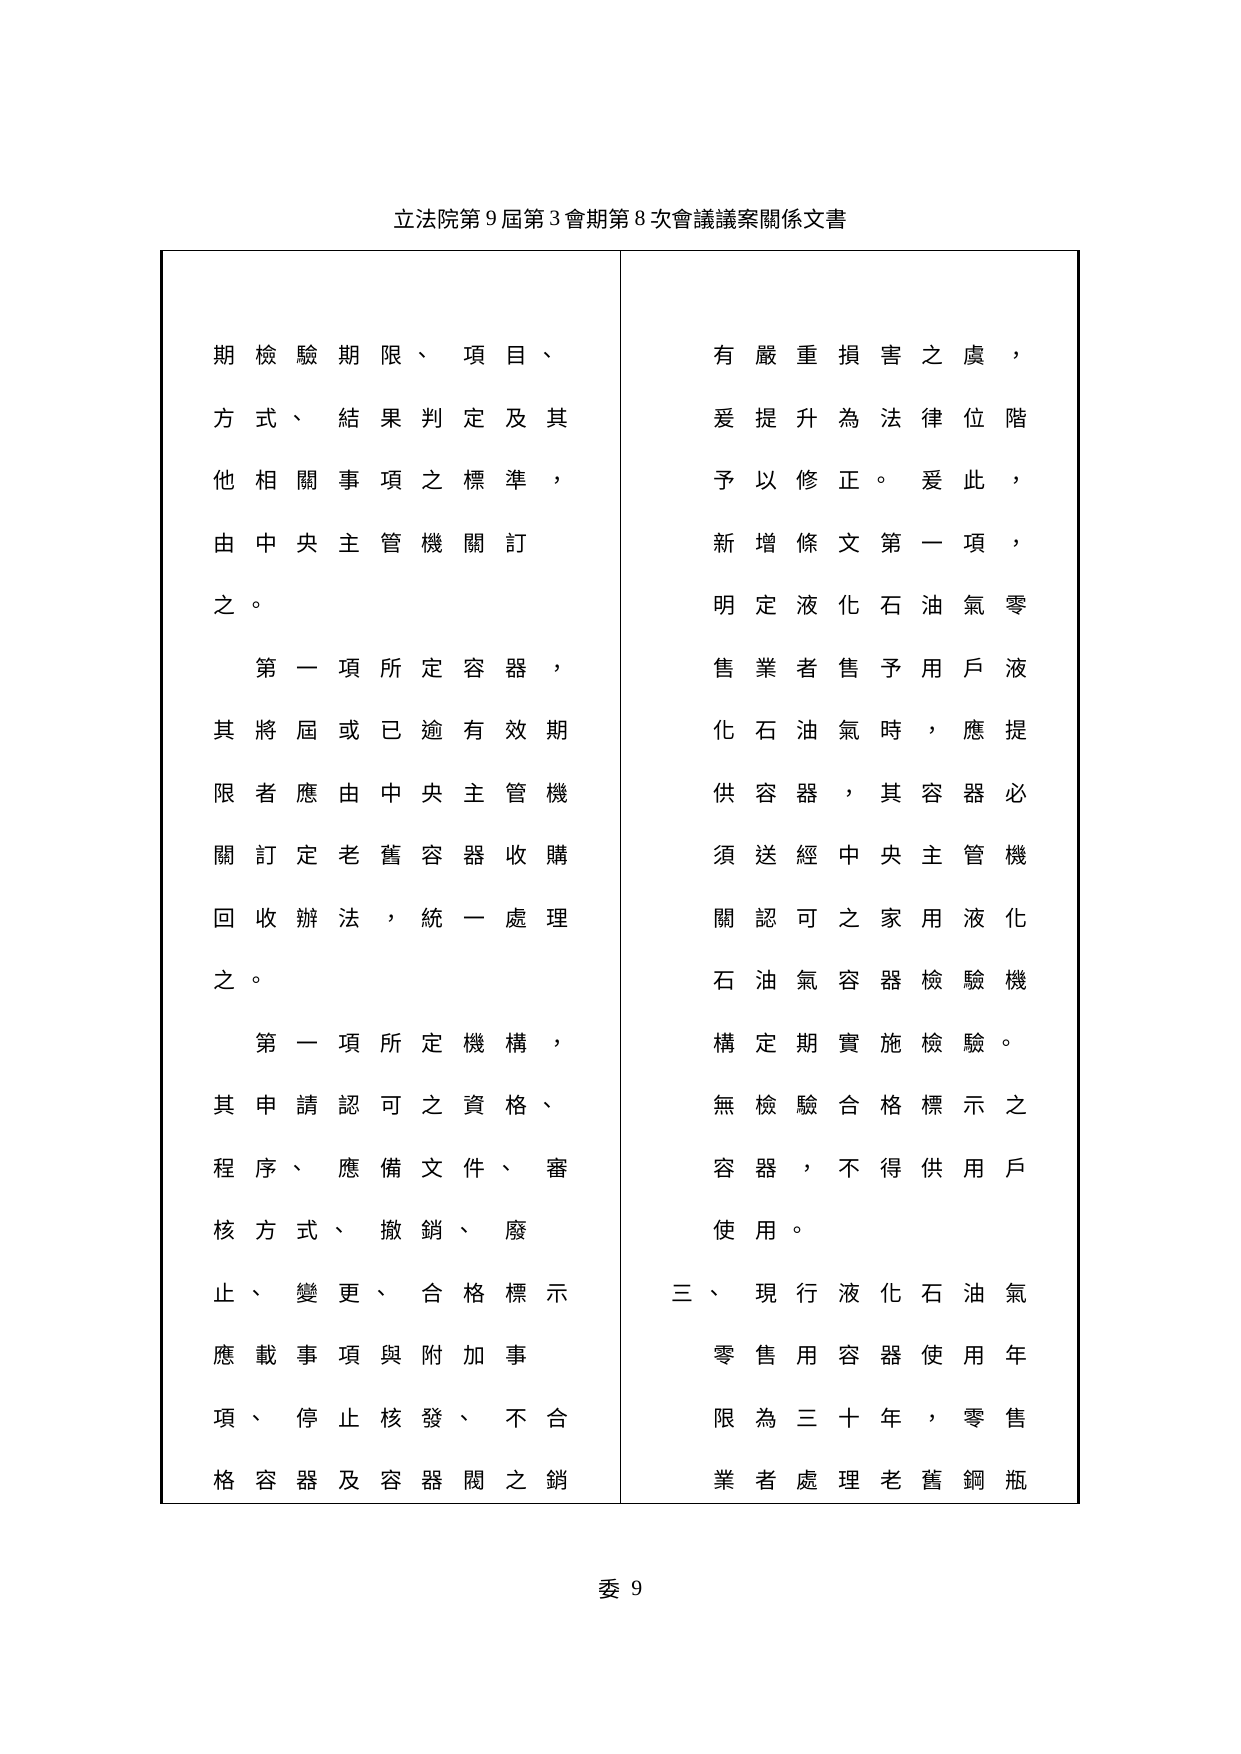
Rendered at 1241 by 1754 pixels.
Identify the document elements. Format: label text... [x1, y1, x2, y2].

table_cell 有嚴重損害之虞，爰提升為法律位階予以修正。爰此，新增條文第一項，明定液化石油氣零售業者售予用戶液化石油氣時，應提供容器，其容器必須送經中央主管機關認可之家用液化石油氣容器檢驗機構定期實施檢驗。無檢驗合格標示之容器，不得供用戶使用。 三、現行液化石油氣零售用容器使用年限為三十年，零售業者處理老舊鋼瓶 [621, 251, 1077, 1503]
table_cell 期檢驗期限、項目、方式、結果判定及其他相關事項之標準，由中央主管機關訂之。 第一項所定容器，其將屆或已逾有效期限者應由中央主管機關訂定老舊容器收購回收辦法，統一處理之。 第一項所定機構，其申請認可之資格、程序、應備文件、審核方式、撤銷、廢止、變更、合格標示應載事項與附加事項、停止核發、不合格容器及容器閥之銷 [163, 251, 620, 1503]
